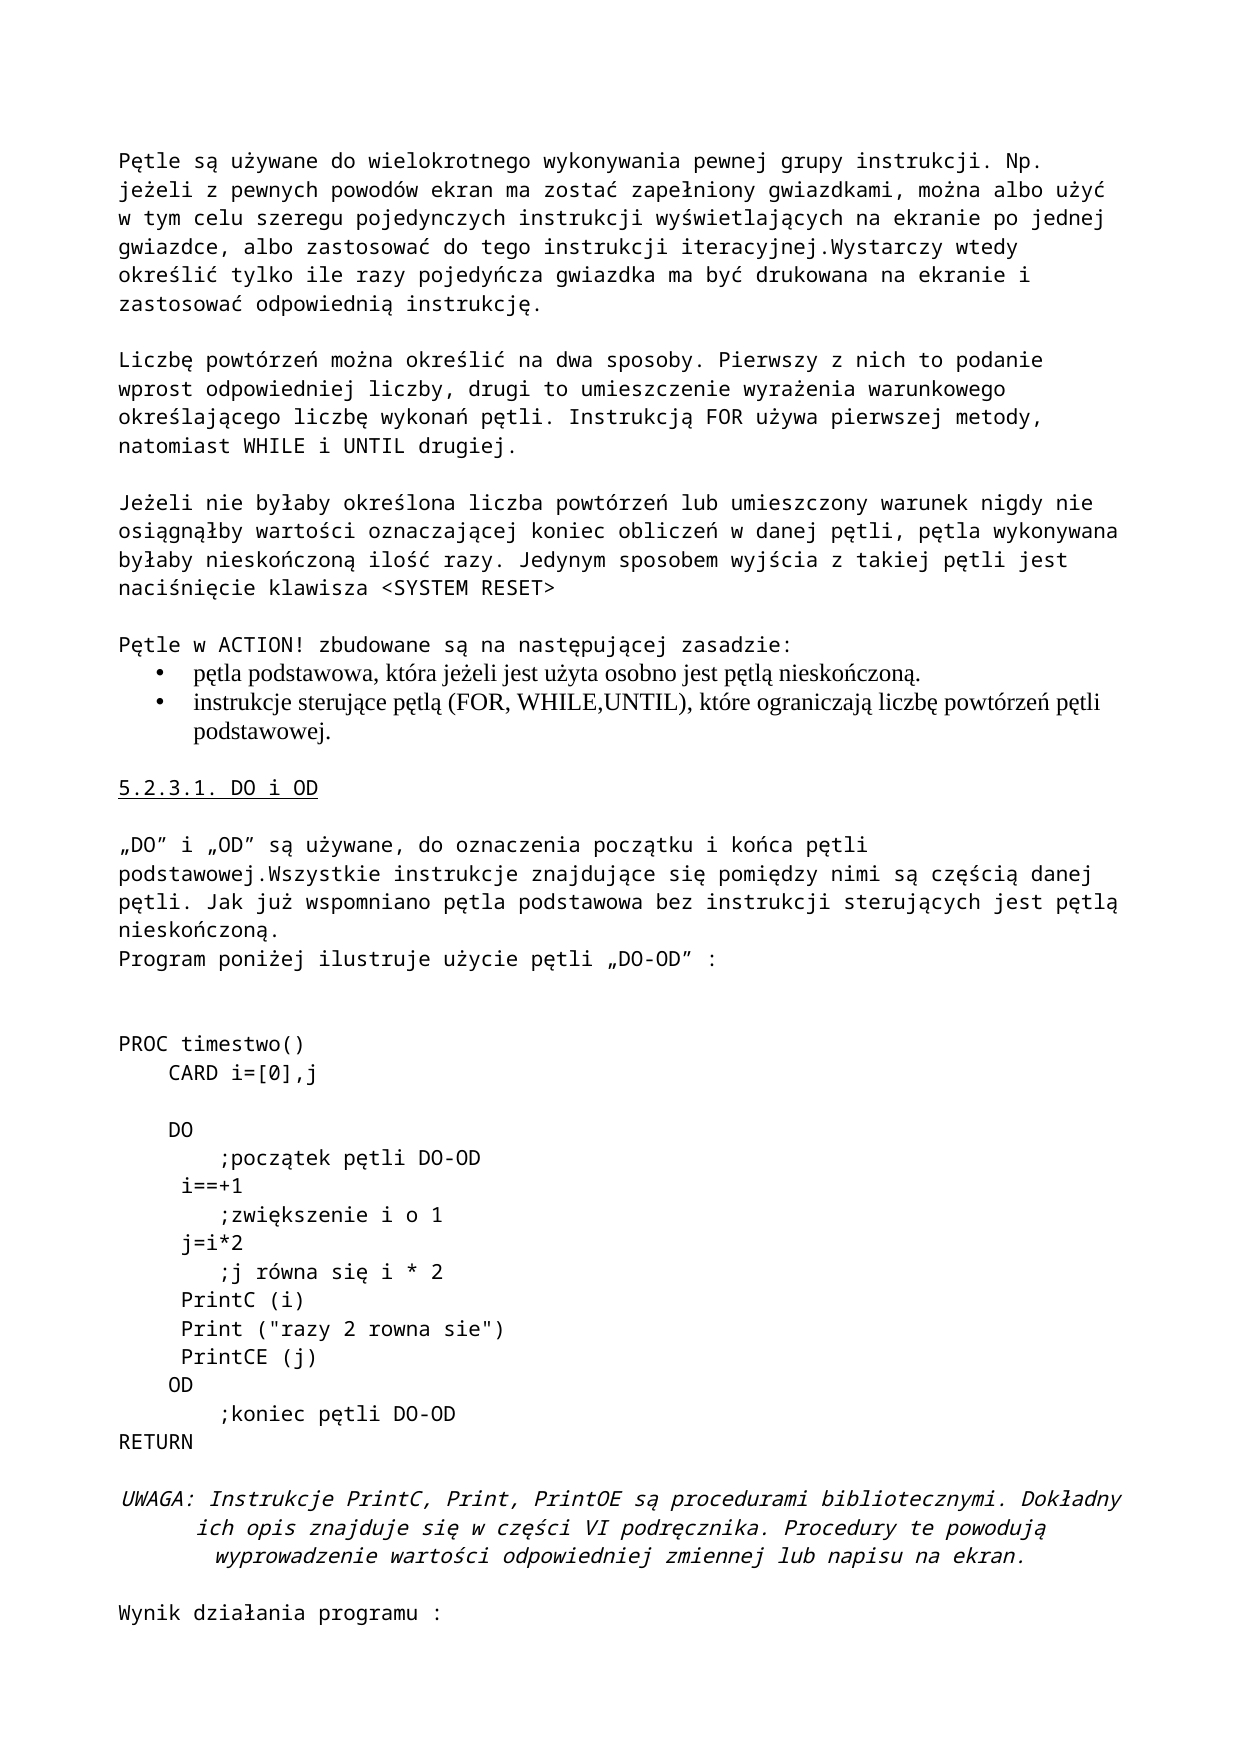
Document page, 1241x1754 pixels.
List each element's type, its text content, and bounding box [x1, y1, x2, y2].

text ;koniec pętli DO-OD [118, 1399, 1122, 1427]
text Wynik działania programu : [118, 1598, 1122, 1627]
text PROC timestwo() [118, 1029, 1122, 1058]
text RETURN [118, 1427, 1122, 1456]
text PrintC (i) [118, 1285, 1122, 1314]
text Pętle są używane do wielokrotnego wykonywania pewnej grupy instrukcji. Np. jeżeli z pewnych powodów ekran ma zostać zapełniony gwiazdkami, można albo użyć w tym celu szeregu pojedynczych instrukcji wyświetlających na ekranie po jednej gwiazdce, albo zastosować do tego instrukcji iteracyjnej.Wystarczy wtedy określić tylko ile razy pojedyńcza gwiazdka ma być drukowana na ekranie i zastosować odpowiednią instrukcję. [118, 147, 1122, 317]
text „DO” i „OD” są używane, do oznaczenia początku i końca pętli podstawowej.Wszystkie instrukcje znajdujące się pomiędzy nimi są częścią danej pętli. Jak już wspomniano pętla podstawowa bez instrukcji sterujących jest pętlą nieskończoną. [118, 830, 1122, 944]
text CARD i=[0],j [118, 1058, 1122, 1086]
list instrukcje sterujące pętlą (FOR, WHILE,UNTIL), które ograniczają liczbę powtórzeń pętli podstawowej. [156, 687, 1122, 745]
text j=i*2 [118, 1228, 1122, 1257]
text Pętle w ACTION! zbudowane są na następującej zasadzie: [118, 630, 1122, 658]
text Program poniżej ilustruje użycie pętli „DO-OD” : [118, 944, 1122, 972]
text PrintCE (j) [118, 1342, 1122, 1371]
text ;j równa się i * 2 [118, 1257, 1122, 1285]
text ;zwiększenie i o 1 [118, 1200, 1122, 1228]
list pętla podstawowa, która jeżeli jest użyta osobno jest pętlą nieskończoną. [156, 658, 1122, 687]
text UWAGA: Instrukcje PrintC, Print, PrintOE są procedurami bibliotecznymi. Dokładny ich opis znajduje się w części VI podręcznika. Procedury te powodują wyprowadzenie wartości odpowiedniej zmiennej lub napisu na ekran. [118, 1484, 1122, 1570]
text DO [118, 1115, 1122, 1143]
text Jeżeli nie byłaby określona liczba powtórzeń lub umieszczony warunek nigdy nie osiągnąłby wartości oznaczającej koniec obliczeń w danej pętli, pętla wykonywana byłaby nieskończoną ilość razy. Jedynym sposobem wyjścia z takiej pętli jest naciśnięcie klawisza <SYSTEM RESET> [118, 488, 1122, 602]
text 5.2.3.1. DO i OD [118, 773, 1122, 802]
text OD [118, 1371, 1122, 1399]
text Liczbę powtórzeń można określić na dwa sposoby. Pierwszy z nich to podanie wprost odpowiedniej liczby, drugi to umieszczenie wyrażenia warunkowego określającego liczbę wykonań pętli. Instrukcją FOR używa pierwszej metody, natomiast WHILE i UNTIL drugiej. [118, 346, 1122, 459]
text Print ("razy 2 rowna sie") [118, 1314, 1122, 1342]
text i==+1 [118, 1172, 1122, 1200]
text ;początek pętli DO-OD [118, 1143, 1122, 1172]
